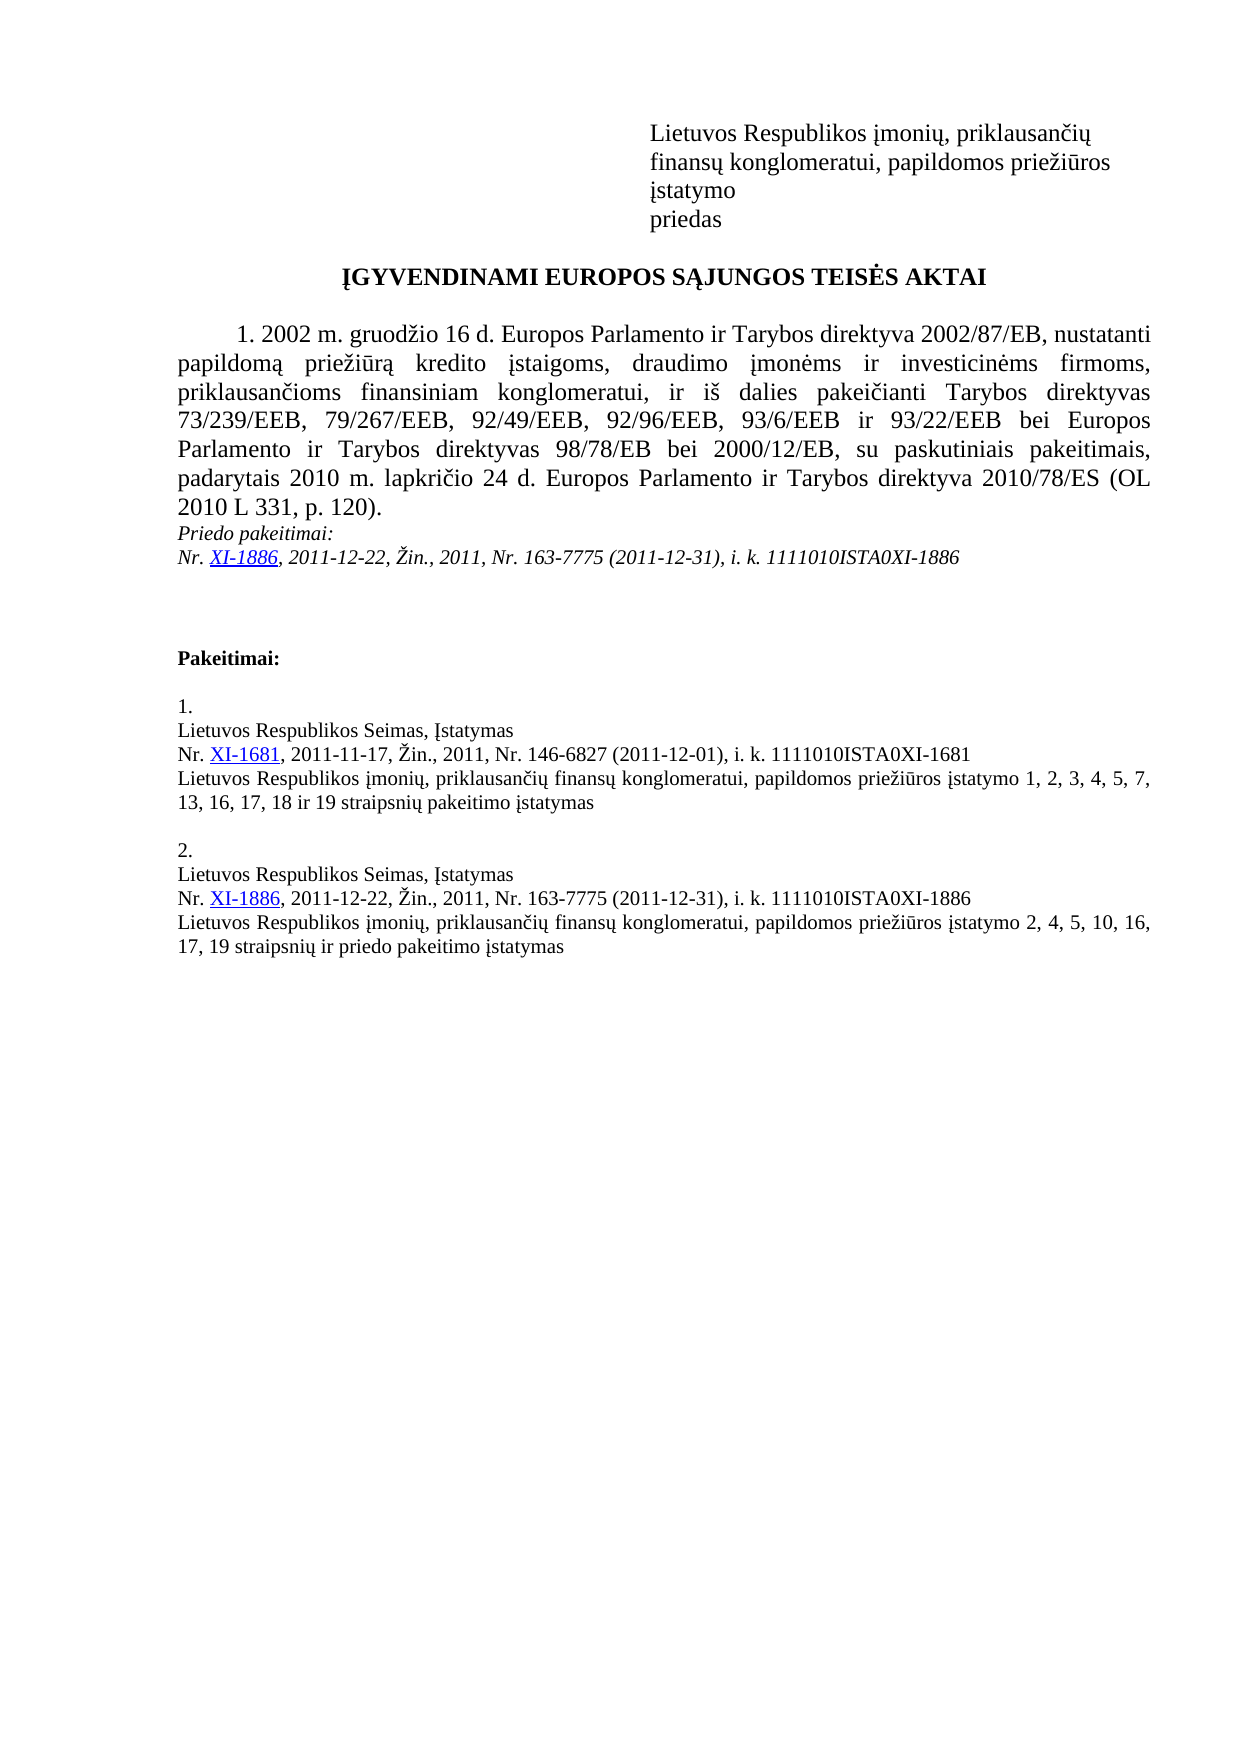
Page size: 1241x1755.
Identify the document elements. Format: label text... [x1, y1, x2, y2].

text Nr. XI-1886, 2011-12-22, Žin., 2011, Nr. 163-7775 (2011-12-31), i. k. 1111010ISTA0XI-1886 [177, 545, 1152, 569]
text 2. [177, 838, 1152, 862]
text įstatymo [649, 176, 1152, 204]
text Priedo pakeitimai: [177, 521, 1152, 545]
text Nr. XI-1681, 2011-11-17, Žin., 2011, Nr. 146-6827 (2011-12-01), i. k. 1111010ISTA0XI-1681 [177, 742, 1152, 766]
text Lietuvos Respublikos įmonių, priklausančių finansų konglomeratui, papildomos priežiūros įstatymo 1, 2, 3, 4, 5, 7, 13, 16, 17, 18 ir 19 straipsnių pakeitimo įstatymas [177, 766, 1152, 814]
text ĮGYVENDINAMI EUROPOS SĄJUNGOS TEISĖS AKTAI [177, 262, 1152, 291]
text Lietuvos Respublikos Seimas, Įstatymas [177, 718, 1152, 742]
text 1. [177, 694, 1152, 718]
text Lietuvos Respublikos įmonių, priklausančių finansų konglomeratui, papildomos priežiūros įstatymo 2, 4, 5, 10, 16, 17, 19 straipsnių ir priedo pakeitimo įstatymas [177, 910, 1152, 958]
text 1. 2002 m. gruodžio 16 d. Europos Parlamento ir Tarybos direktyva 2002/87/EB, nustatanti papildomą priežiūrą kredito įstaigoms, draudimo įmonėms ir investicinėms firmoms, priklausančioms finansiniam konglomeratui, ir iš dalies pakeičianti Tarybos direktyvas 73/239/EEB, 79/267/EEB, 92/49/EEB, 92/96/EEB, 93/6/EEB ir 93/22/EEB bei Europos Parlamento ir Tarybos direktyvas 98/78/EB bei 2000/12/EB, su paskutiniais pakeitimais, padarytais 2010 m. lapkričio 24 d. Europos Parlamento ir Tarybos direktyva 2010/78/ES (OL 2010 L 331, p. 120). [177, 319, 1152, 521]
text priedas [649, 204, 1152, 233]
text Lietuvos Respublikos Seimas, Įstatymas [177, 862, 1152, 886]
text Nr. XI-1886, 2011-12-22, Žin., 2011, Nr. 163-7775 (2011-12-31), i. k. 1111010ISTA0XI-1886 [177, 886, 1152, 910]
text finansų konglomeratui, papildomos priežiūros [649, 147, 1152, 176]
text Pakeitimai: [177, 646, 1152, 670]
text Lietuvos Respublikos įmonių, priklausančių [649, 118, 1152, 147]
